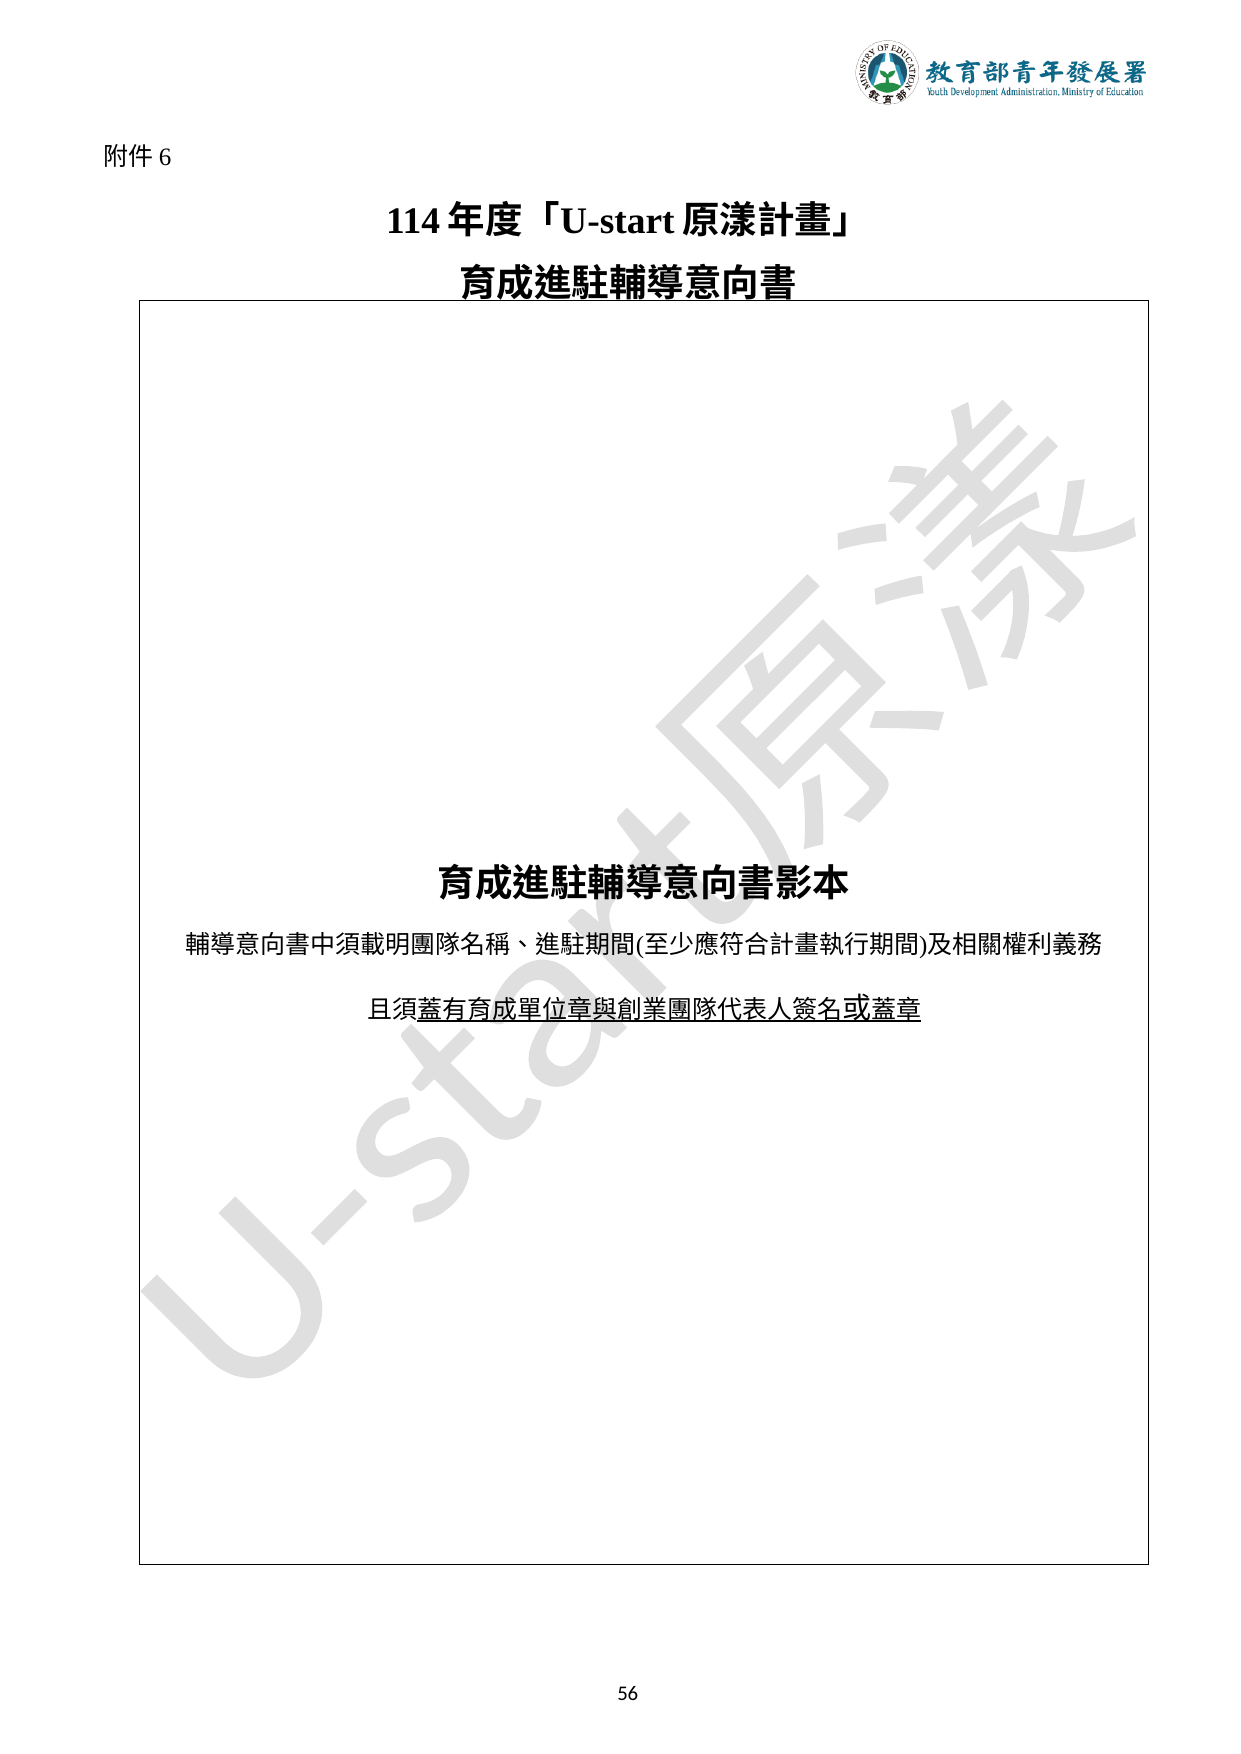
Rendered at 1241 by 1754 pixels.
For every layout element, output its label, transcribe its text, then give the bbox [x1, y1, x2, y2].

text 育成進駐輔導意向書 [103, 238, 1152, 300]
table_header 育成進駐輔導意向書影本 輔導意向書中須載明團隊名稱、進駐期間(至少應符合計畫執行期間)及相關權利義務 且須蓋有育成單位章與創業團隊代表人簽名或蓋章 [140, 301, 1148, 1563]
text 附件6 [103, 113, 1152, 175]
text 114年度「U-start原漾計畫」 [103, 175, 1152, 238]
